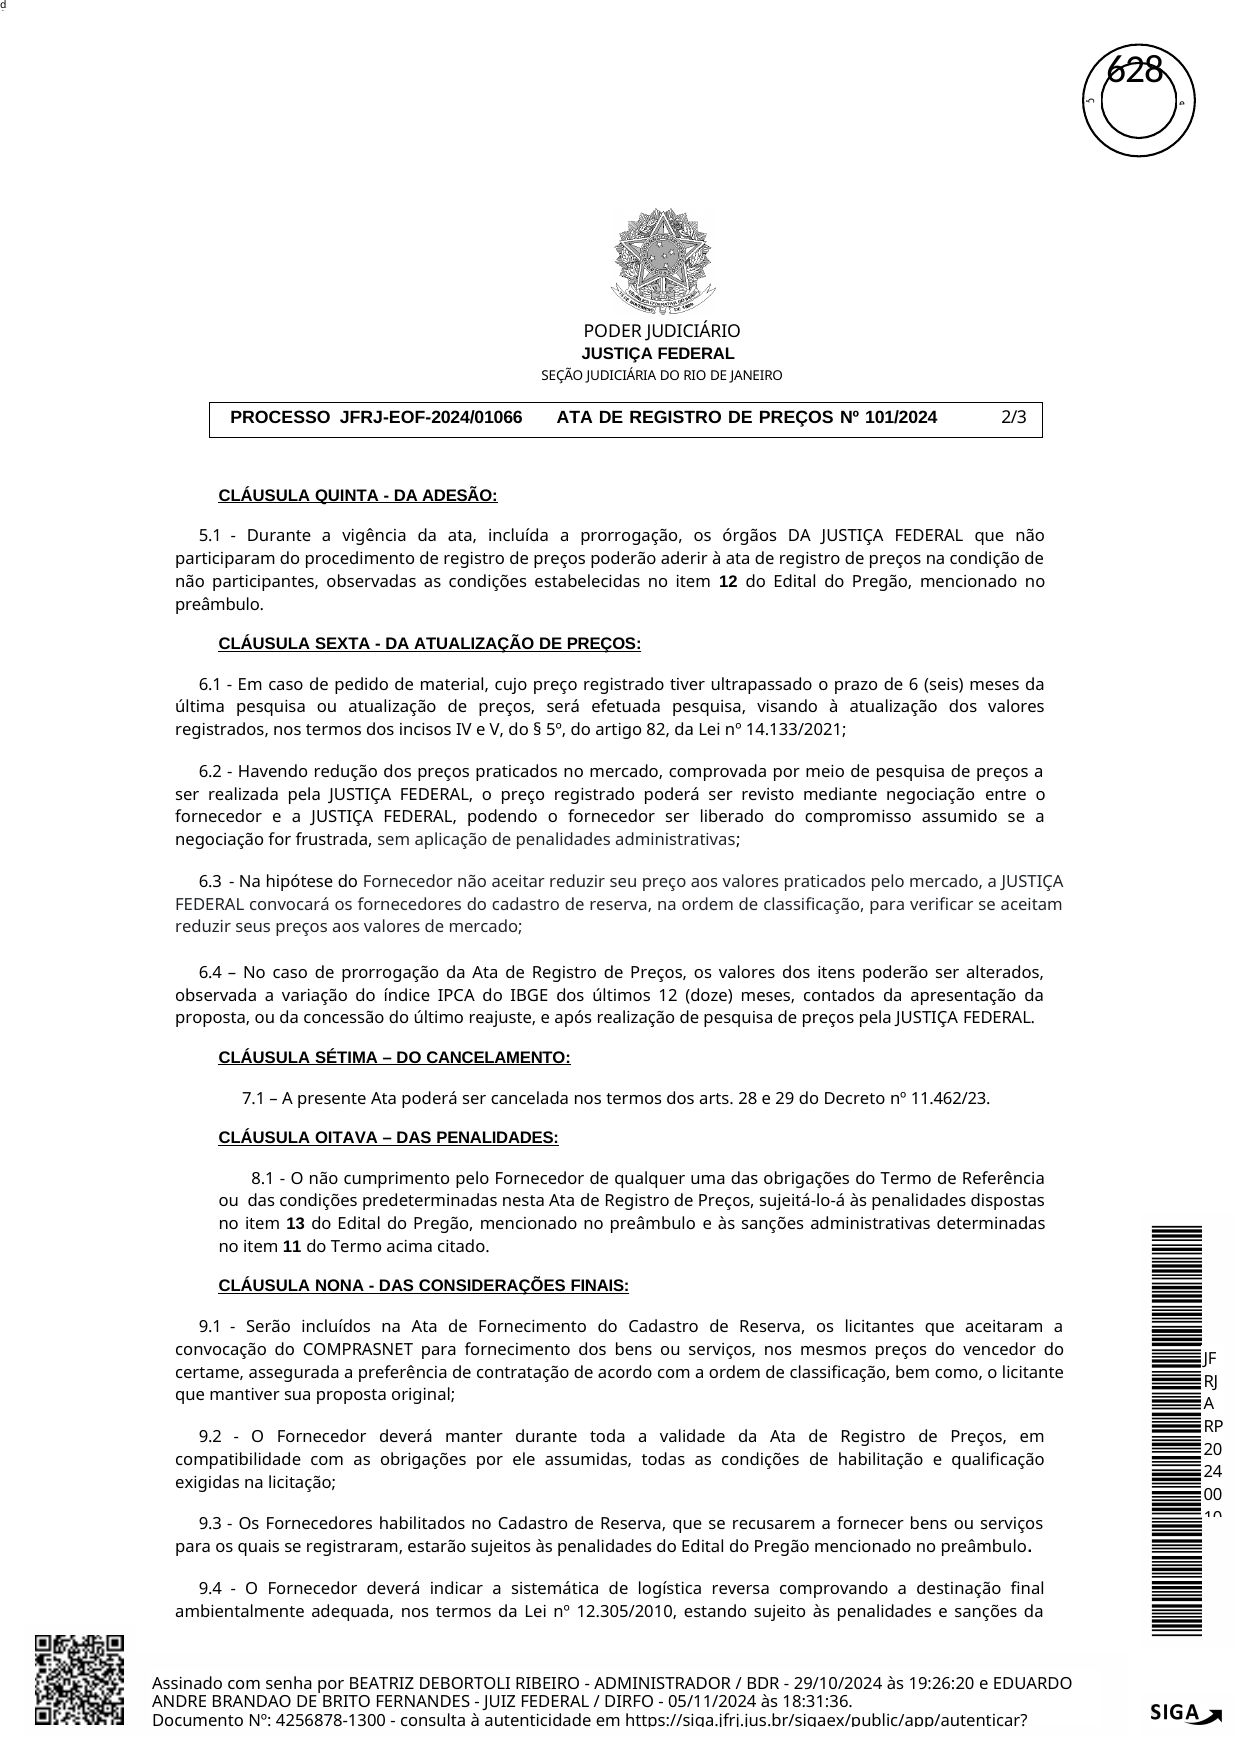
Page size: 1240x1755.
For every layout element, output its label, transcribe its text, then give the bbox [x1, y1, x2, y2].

subtitle JUSTIÇA FEDERAL [259, 344, 1057, 363]
list - O Fornecedor deverá indicar a sistemática de logística reversa comprovando a destinação final ambientalmente adequada, nos termos da Lei nº 12.305/2010, estando sujeito às penalidades e sanções da [175, 1576, 1046, 1622]
text PROCESSO JFRJ-EOF-2024/01066 ATA DE REGISTRO DE PREÇOS Nº 101/2024 2/3 [230, 405, 1042, 429]
list - Os Fornecedores habilitados no Cadastro de Reserva, que se recusarem a fornecer bens ou serviços para os quais se registraram, estarão sujeitos às penalidades do Edital do Pregão mencionado no preâmbulo. [175, 1512, 1045, 1557]
list - Havendo redução dos preços praticados no mercado, comprovada por meio de pesquisa de preços a ser realizada pela JUSTIÇA FEDERAL, o preço registrado poderá ser revisto mediante negociação entre o fornecedor e a JUSTIÇA FEDERAL, podendo o fornecedor ser liberado do compromisso assumido se a negociação for frustrada, sem aplicação de penalidades administrativas; [175, 760, 1046, 851]
list - O Fornecedor deverá manter durante toda a validade da Ata de Registro de Preços, em compatibilidade com as obrigações por ele assumidas, todas as condições de habilitação e qualificação exigidas na licitação; [175, 1425, 1046, 1493]
text ç [1085, 98, 1099, 106]
list – A presente Ata poderá ser cancelada nos termos dos arts. 28 e 29 do Decreto nº 11.462/23. [242, 1086, 1064, 1109]
subtitle CLÁUSULA SEXTA - DA ATUALIZAÇÃO DE PREÇOS: [218, 634, 1064, 653]
subtitle CLÁUSULA SÉTIMA – DO CANCELAMENTO: [218, 1048, 1064, 1067]
subtitle CLÁUSULA QUINTA - DA ADESÃO: [218, 486, 1064, 505]
text JFRJARP202400101A [1203, 1347, 1224, 1517]
list - Na hipótese do Fornecedor não aceitar reduzir seu preço aos valores praticados pelo mercado, a JUSTIÇA FEDERAL convocará os fornecedores do cadastro de reserva, na ordem de classificação, para verificar se aceitam reduzir seus preços aos valores de mercado; [175, 869, 1064, 938]
subtitle CLÁUSULA NONA - DAS CONSIDERAÇÕES FINAIS: [218, 1276, 1064, 1295]
text d [0, 0, 6, 10]
list - Durante a vigência da ata, incluída a prorrogação, os órgãos DA JUSTIÇA FEDERAL que não participaram do procedimento de registro de preços poderão aderir à ata de registro de preços na condição de não participantes, observadas as condições estabelecidas no item 12 do Edital do Pregão, mencionado no preâmbulo. [175, 524, 1046, 615]
list - Serão incluídos na Ata de Fornecimento do Cadastro de Reserva, os licitantes que aceitaram a convocação do COMPRASNET para fornecimento dos bens ou serviços, nos mesmos preços do vencedor do certame, assegurada a preferência de contratação de acordo com a ordem de classificação, bem como, o licitante que mantiver sua proposta original; [175, 1315, 1064, 1406]
list - Em caso de pedido de material, cujo preço registrado tiver ultrapassado o prazo de 6 (seis) meses da última pesquisa ou atualização de preços, será efetuada pesquisa, visando à atualização dos valores registrados, nos termos dos incisos IV e V, do § 5º, do artigo 82, da Lei nº 14.133/2021; [175, 672, 1046, 741]
text 8.1 - O não cumprimento pelo Fornecedor de qualquer uma das obrigações do Termo de Referência ou das condições predeterminadas nesta Ata de Registro de Preços, sujeitá-lo-á às penalidades dispostas no item 13 do Edital do Pregão, mencionado no preâmbulo e às sanções administrativas determinadas no item 11 do Termo acima citado. [218, 1166, 1046, 1257]
subtitle CLÁUSULA OITAVA – DAS PENALIDADES: [218, 1128, 1064, 1147]
list – No caso de prorrogação da Ata de Registro de Preços, os valores dos itens poderão ser alterados, observada a variação do índice IPCA do IBGE dos últimos 12 (doze) meses, contados da apresentação da proposta, ou da concessão do último reajuste, e após realização de pesquisa de preços pela JUSTIÇA FEDERAL. [175, 961, 1046, 1029]
text SEÇÃO JUDICIÁRIA DO RIO DE JANEIRO [259, 366, 1064, 385]
text e [1179, 97, 1193, 105]
subtitle PODER JUDICIÁRIO [259, 319, 1064, 343]
